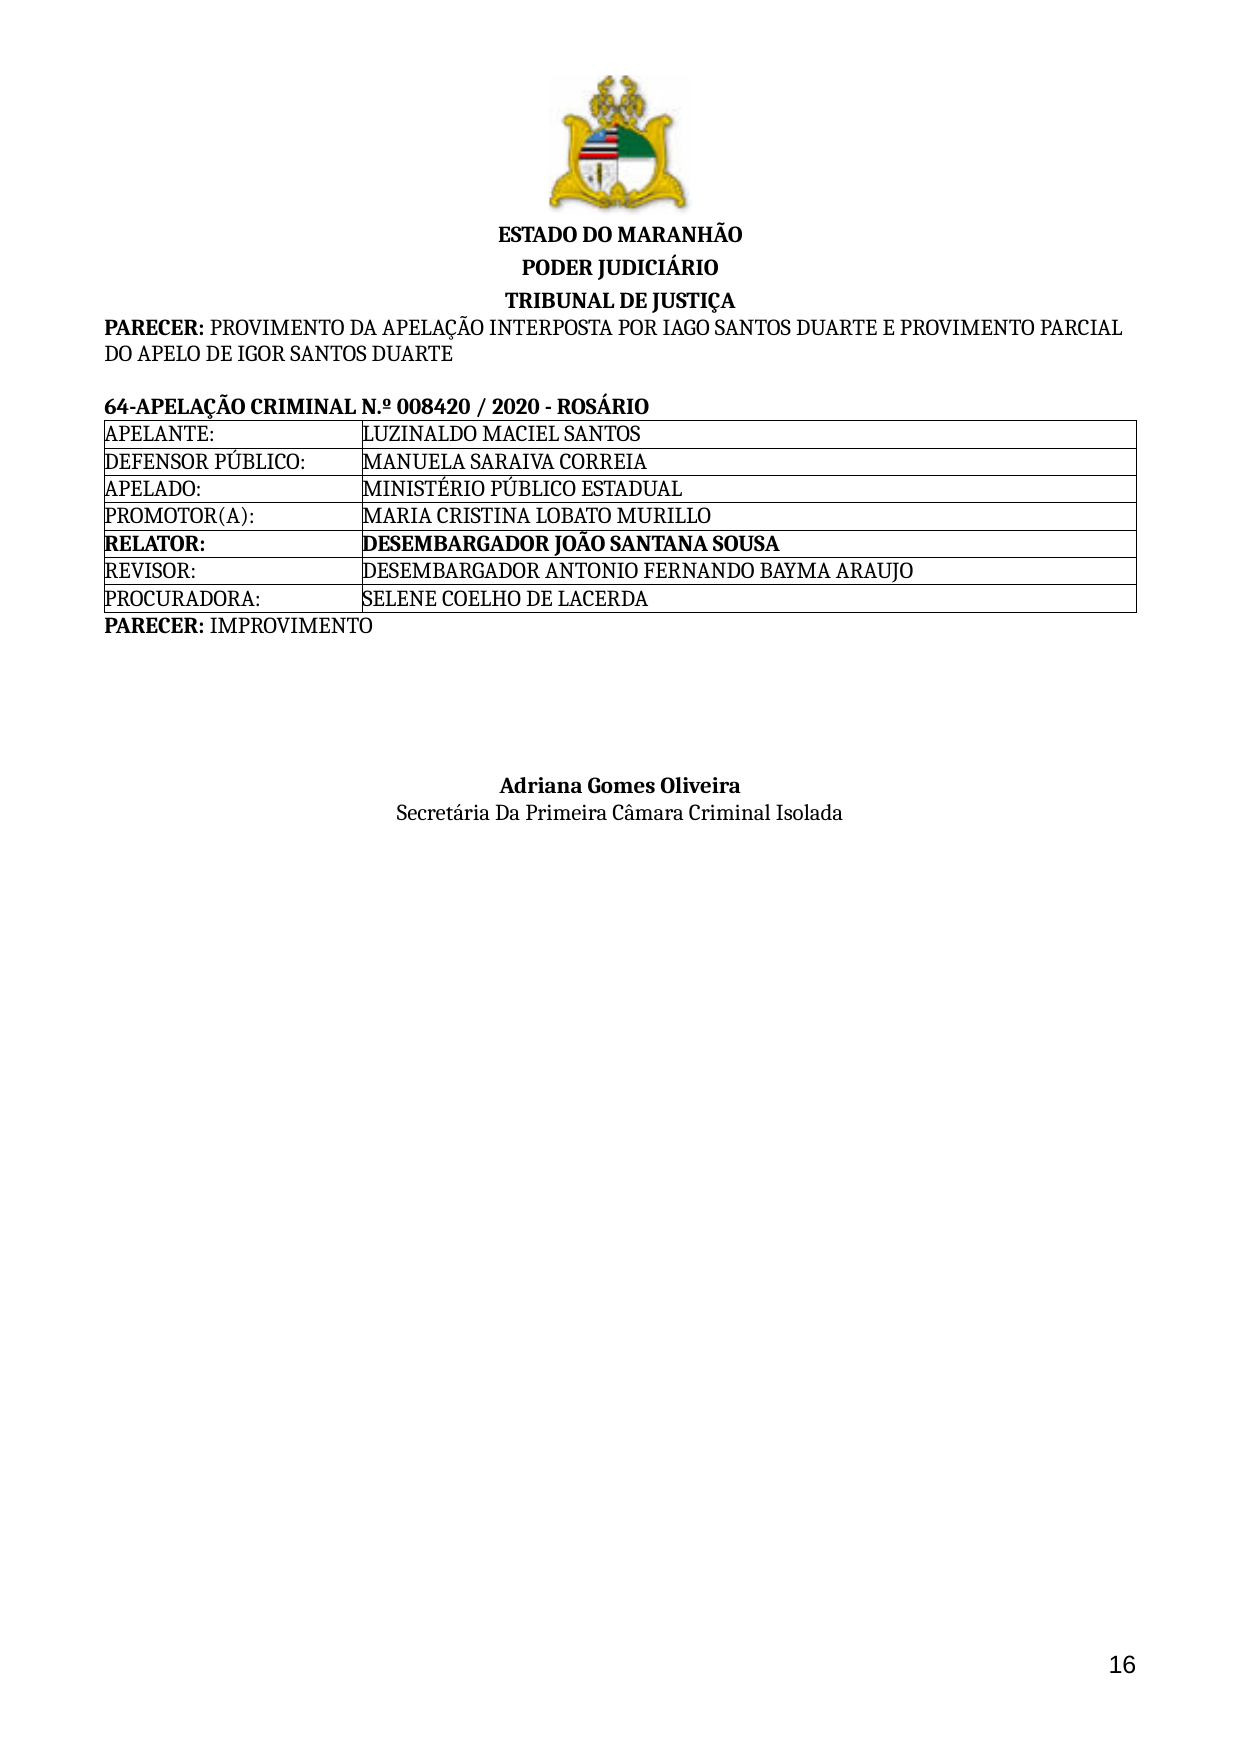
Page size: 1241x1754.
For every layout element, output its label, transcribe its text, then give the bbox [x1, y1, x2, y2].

table_header APELANTE: [105, 421, 362, 447]
text PARECER: IMPROVIMENTO [104, 613, 1136, 639]
table_cell DESEMBARGADOR ANTONIO FERNANDO BAYMA ARAUJO [363, 558, 1136, 584]
text Secretária Da Primeira Câmara Criminal Isolada [104, 800, 1136, 826]
table_cell REVISOR: [105, 558, 362, 584]
table_cell PROCURADORA: [105, 585, 362, 612]
table_cell DEFENSOR PÚBLICO: [105, 449, 362, 475]
table_cell MANUELA SARAIVA CORREIA [363, 449, 1136, 475]
table_cell MARIA CRISTINA LOBATO MURILLO [363, 503, 1136, 529]
table_cell RELATOR: [105, 531, 362, 557]
table_cell APELADO: [105, 476, 362, 502]
table_cell PROMOTOR(A): [105, 503, 362, 529]
text Adriana Gomes Oliveira [104, 773, 1136, 800]
text 64-APELAÇÃO CRIMINAL N.º 008420 / 2020 - ROSÁRIO [104, 394, 1136, 420]
text PARECER: PROVIMENTO DA APELAÇÃO INTERPOSTA POR IAGO SANTOS DUARTE E PROVIMENTO PARCIAL DO APELO DE IGOR SANTOS DUARTE [104, 314, 1136, 367]
picture [548, 75, 692, 215]
table_cell SELENE COELHO DE LACERDA [363, 585, 1136, 612]
table_header LUZINALDO MACIEL SANTOS [363, 421, 1136, 447]
table_cell MINISTÉRIO PÚBLICO ESTADUAL [363, 476, 1136, 502]
table_cell DESEMBARGADOR JOÃO SANTANA SOUSA [363, 531, 1136, 557]
